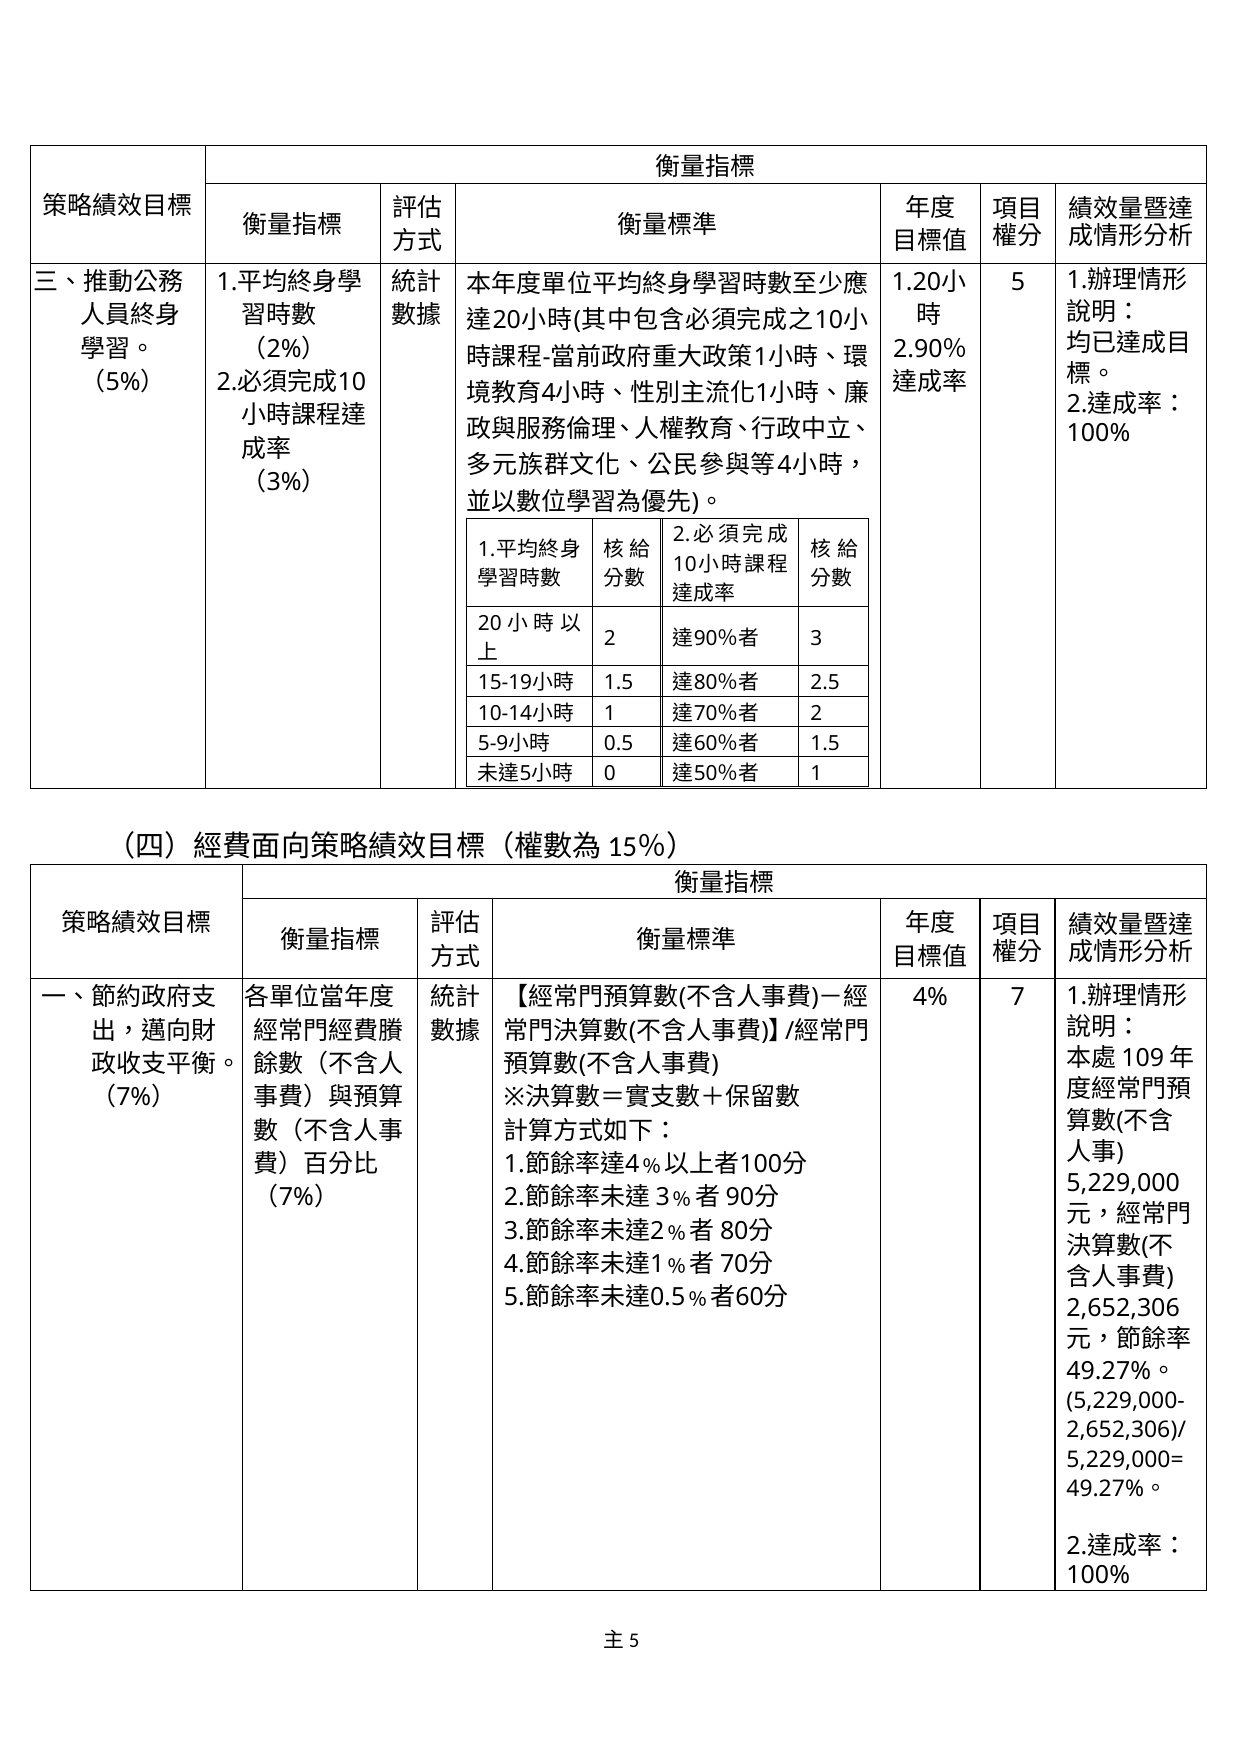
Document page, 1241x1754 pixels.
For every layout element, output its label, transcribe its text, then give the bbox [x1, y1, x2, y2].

table_cell 5-9小時 [467, 727, 592, 756]
table_cell 年度 目標值 [881, 899, 979, 978]
table_cell 1.5 [799, 727, 868, 756]
table_cell 各單位當年度經常門經費賸餘數（不含人事費）與預算數（不含人事費）百分比（7%） [243, 979, 417, 1589]
table_cell 績效量暨達成情形分析 [1056, 184, 1206, 263]
table_cell 1.5 [593, 666, 660, 696]
table_cell 1.辦理情形說明： 本處109年度經常門預算數(不含人事) 5,229,000元，經常門決算數(不含人事費) 2,652,306元，節餘率49.27%。 (5,229,000-2,652,306)/5,229,000= 49.27%。 2.達成率：100% [1056, 979, 1206, 1589]
table_cell 年度 目標值 [881, 184, 980, 263]
table_cell 統計數據 [381, 264, 455, 787]
table_cell 20小時以上 [467, 607, 592, 665]
table_cell 2 [593, 607, 660, 665]
table_cell 1.平均終身學習時數（2%） 2.必須完成10小時課程達成率（3%） [206, 264, 380, 787]
table_cell 衡量指標 [206, 184, 380, 263]
table_header 衡量指標 [243, 865, 1206, 898]
table_cell 15-19小時 [467, 666, 592, 696]
table_cell 1 [799, 757, 868, 786]
table_cell 達50％者 [663, 757, 798, 786]
table_cell 0.5 [593, 727, 660, 756]
table_cell 4% [881, 979, 979, 1589]
table_cell 達90％者 [663, 607, 798, 665]
table_cell 衡量標準 [493, 899, 880, 978]
table_cell 10-14小時 [467, 697, 592, 726]
text （四）經費面向策略績效目標（權數為15％） [106, 826, 1137, 863]
table_cell 1.20小時 2.90％達成率 [881, 264, 980, 787]
table_cell 1.辦理情形說明： 均已達成目標。 2.達成率：100% [1056, 264, 1206, 787]
table_cell 3 [799, 607, 868, 665]
table_cell 評估方式 [381, 184, 455, 263]
table_cell 本年度單位平均終身學習時數至少應達20小時(其中包含必須完成之10小時課程-當前政府重大政策1小時、環境教育4小時、性別主流化1小時、廉政與服務倫理、人權教育、行政中立、多元族群文化、公民參與等4小時，並以數位學習為優先)。 [456, 264, 880, 787]
table_cell 0 [593, 757, 660, 786]
table_cell 1 [593, 697, 660, 726]
table_cell 7 [981, 979, 1054, 1589]
table_cell 績效量暨達成情形分析 [1056, 899, 1206, 978]
table_cell 5 [981, 264, 1055, 787]
table_cell 未達5小時 [467, 757, 592, 786]
table_cell 2.5 [799, 666, 868, 696]
table_cell 三、推動公務人員終身學習。（5%） [31, 264, 205, 787]
table_header 策略績效目標 [31, 865, 242, 978]
table_cell 節約政府支出，邁向財政收支平衡。（7%） [31, 979, 242, 1589]
table_cell 評估方式 [418, 899, 492, 978]
table_cell 【經常門預算數(不含人事費)－經常門決算數(不含人事費)】/經常門預算數(不含人事費) ※決算數＝實支數＋保留數 計算方式如下： 1.節餘率達4﹪以上者100分 2.節餘率未達 3﹪者 90分 3.節餘率未達2﹪者 80分 4.節餘率未達1﹪者 70分 5.節餘率未達0.5﹪者60分 [493, 979, 880, 1589]
table_cell 達70％者 [663, 697, 798, 726]
table_cell 項目權分 [981, 184, 1055, 263]
table_cell 衡量標準 [456, 184, 880, 263]
table_cell 2 [799, 697, 868, 726]
table_header 2.必須完成10小時課程達成率 [663, 519, 798, 606]
table_cell 統計數據 [418, 979, 492, 1589]
table_header 核給分數 [799, 519, 868, 606]
table_cell 達60％者 [663, 727, 798, 756]
table_cell 達80％者 [663, 666, 798, 696]
table_header 衡量指標 [206, 146, 1206, 182]
table_header 策略績效目標 [31, 146, 205, 263]
table_header 核給分數 [593, 519, 660, 606]
table_header 1.平均終身學習時數 [467, 519, 592, 606]
table_cell 衡量指標 [243, 899, 417, 978]
table_cell 項目權分 [981, 899, 1054, 978]
